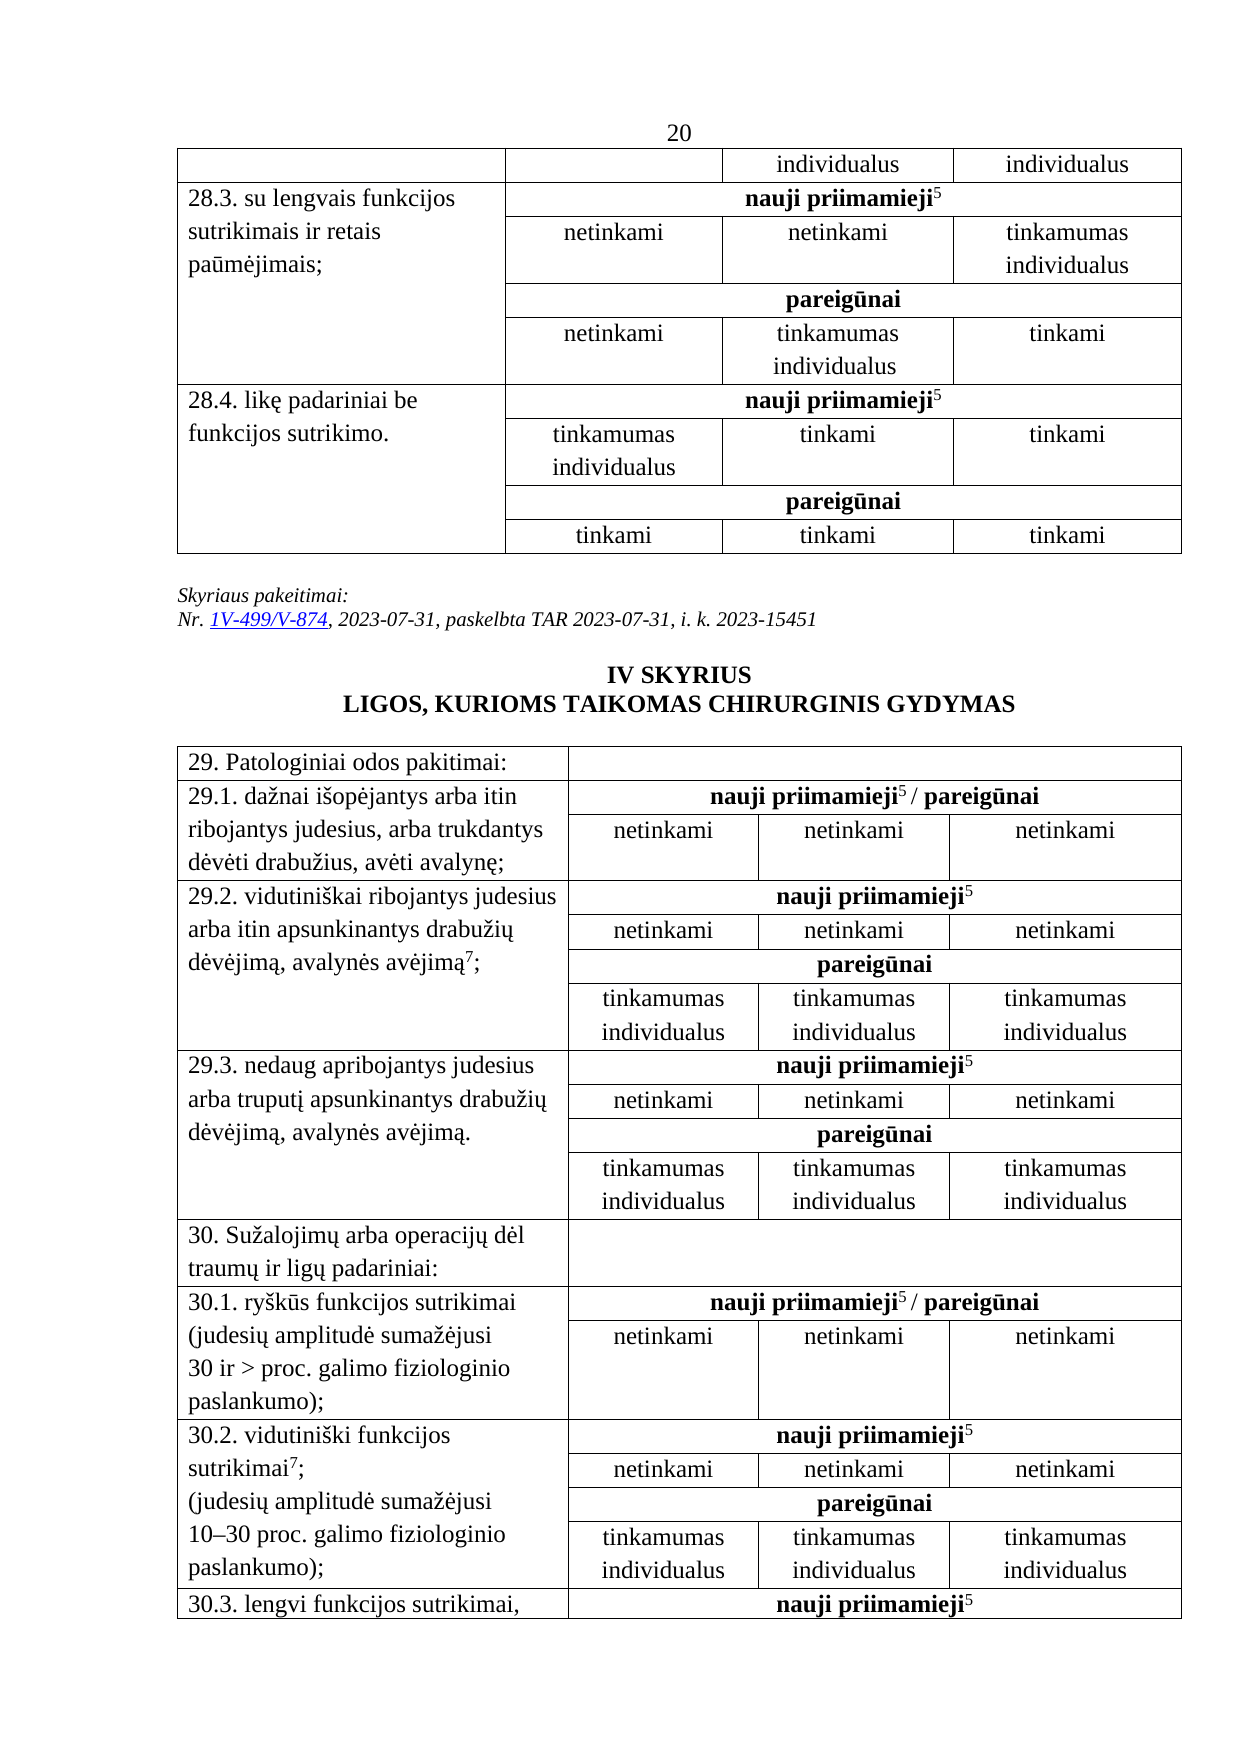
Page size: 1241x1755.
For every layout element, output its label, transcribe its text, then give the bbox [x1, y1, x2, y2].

table_cell pareigūnai [569, 950, 1181, 982]
table_cell nauji priimamieji5 [506, 183, 1181, 216]
table_cell 30.1. ryškūs funkcijos sutrikimai (judesių amplitudė sumažėjusi 30 ir > proc. galimo fiziologinio paslankumo); [178, 1287, 568, 1419]
table_cell netinkami [759, 1321, 949, 1419]
table_cell 30.3. lengvi funkcijos sutrikimai, [178, 1589, 568, 1618]
table_cell netinkami [569, 915, 758, 948]
table_cell netinkami [569, 1454, 758, 1487]
table_cell pareigūnai [506, 284, 1181, 317]
table_cell netinkami [759, 1085, 949, 1118]
table_cell tinkamumas individualus [759, 1153, 949, 1219]
table_cell tinkami [954, 520, 1181, 553]
table_header [569, 747, 1181, 780]
text IV SKYRIUS [177, 660, 1181, 689]
table_cell nauji priimamieji5 [569, 1051, 1181, 1084]
table_cell netinkami [759, 915, 949, 948]
table_cell [569, 1220, 1181, 1286]
table_cell tinkami [723, 520, 953, 553]
text Skyriaus pakeitimai: [177, 583, 1181, 607]
table_cell 30. Sužalojimų arba operacijų dėl traumų ir ligų padariniai: [178, 1220, 568, 1286]
table_cell 28.3. su lengvais funkcijos sutrikimais ir retais paūmėjimais; [178, 183, 505, 384]
table_cell tinkamumas individualus [569, 1153, 758, 1219]
table_cell tinkamumas individualus [569, 1522, 758, 1588]
table_cell netinkami [569, 815, 758, 880]
table_cell nauji priimamieji5 [569, 1420, 1181, 1453]
table_cell 29.1. dažnai išopėjantys arba itin ribojantys judesius, arba trukdantys dėvėti drabužius, avėti avalynę; [178, 781, 568, 880]
table_cell pareigūnai [569, 1488, 1181, 1521]
table_cell tinkamumas individualus [506, 419, 722, 485]
table_cell 29.2. vidutiniškai ribojantys judesius arba itin apsunkinantys drabužių dėvėjimą, avalynės avėjimą7; [178, 881, 568, 1049]
table_cell tinkami [954, 419, 1181, 485]
table_header 29. Patologiniai odos pakitimai: [178, 747, 568, 780]
table_cell [178, 149, 505, 182]
table_cell netinkami [950, 1321, 1181, 1419]
table_cell netinkami [569, 1321, 758, 1419]
table_cell netinkami [950, 915, 1181, 948]
table_cell netinkami [506, 217, 722, 283]
table_cell 30.2. vidutiniški funkcijos sutrikimai7; (judesių amplitudė sumažėjusi 10–30 proc. galimo fiziologinio paslankumo); [178, 1420, 568, 1588]
table_cell [506, 149, 722, 182]
table_cell tinkamumas individualus [950, 984, 1181, 1049]
table_cell tinkamumas individualus [569, 984, 758, 1049]
table_cell tinkami [954, 318, 1181, 384]
table_cell netinkami [950, 1454, 1181, 1487]
table_cell nauji priimamieji5 / pareigūnai [569, 781, 1181, 814]
table_cell pareigūnai [569, 1119, 1181, 1152]
table_cell individualus [954, 149, 1181, 182]
table_cell tinkamumas individualus [950, 1522, 1181, 1588]
table_cell individualus [723, 149, 953, 182]
table_cell netinkami [759, 1454, 949, 1487]
table_cell tinkamumas individualus [950, 1153, 1181, 1219]
table_cell netinkami [759, 815, 949, 880]
table_cell netinkami [950, 815, 1181, 880]
table_cell nauji priimamieji5 [569, 881, 1181, 914]
table_cell tinkamumas individualus [954, 217, 1181, 283]
table_cell nauji priimamieji5 [506, 385, 1181, 418]
table_cell tinkami [723, 419, 953, 485]
table_cell tinkamumas individualus [723, 318, 953, 384]
table_cell 28.4. likę padariniai be funkcijos sutrikimo. [178, 385, 505, 553]
text LIGOS, KURIOMS TAIKOMAS CHIRURGINIS GYDYMAS [177, 689, 1181, 717]
table_cell nauji priimamieji5 / pareigūnai [569, 1287, 1181, 1320]
table_cell pareigūnai [506, 486, 1181, 519]
table_cell tinkami [506, 520, 722, 553]
table_cell netinkami [950, 1085, 1181, 1118]
table_cell tinkamumas individualus [759, 1522, 949, 1588]
table_cell netinkami [506, 318, 722, 384]
table_cell nauji priimamieji5 [569, 1589, 1181, 1618]
text Nr. 1V-499/V-874, 2023-07-31, paskelbta TAR 2023-07-31, i. k. 2023-15451 [177, 607, 1181, 631]
table_cell 29.3. nedaug apribojantys judesius arba truputį apsunkinantys drabužių dėvėjimą, avalynės avėjimą. [178, 1051, 568, 1219]
table_cell netinkami [723, 217, 953, 283]
table_cell netinkami [569, 1085, 758, 1118]
table_cell tinkamumas individualus [759, 984, 949, 1049]
